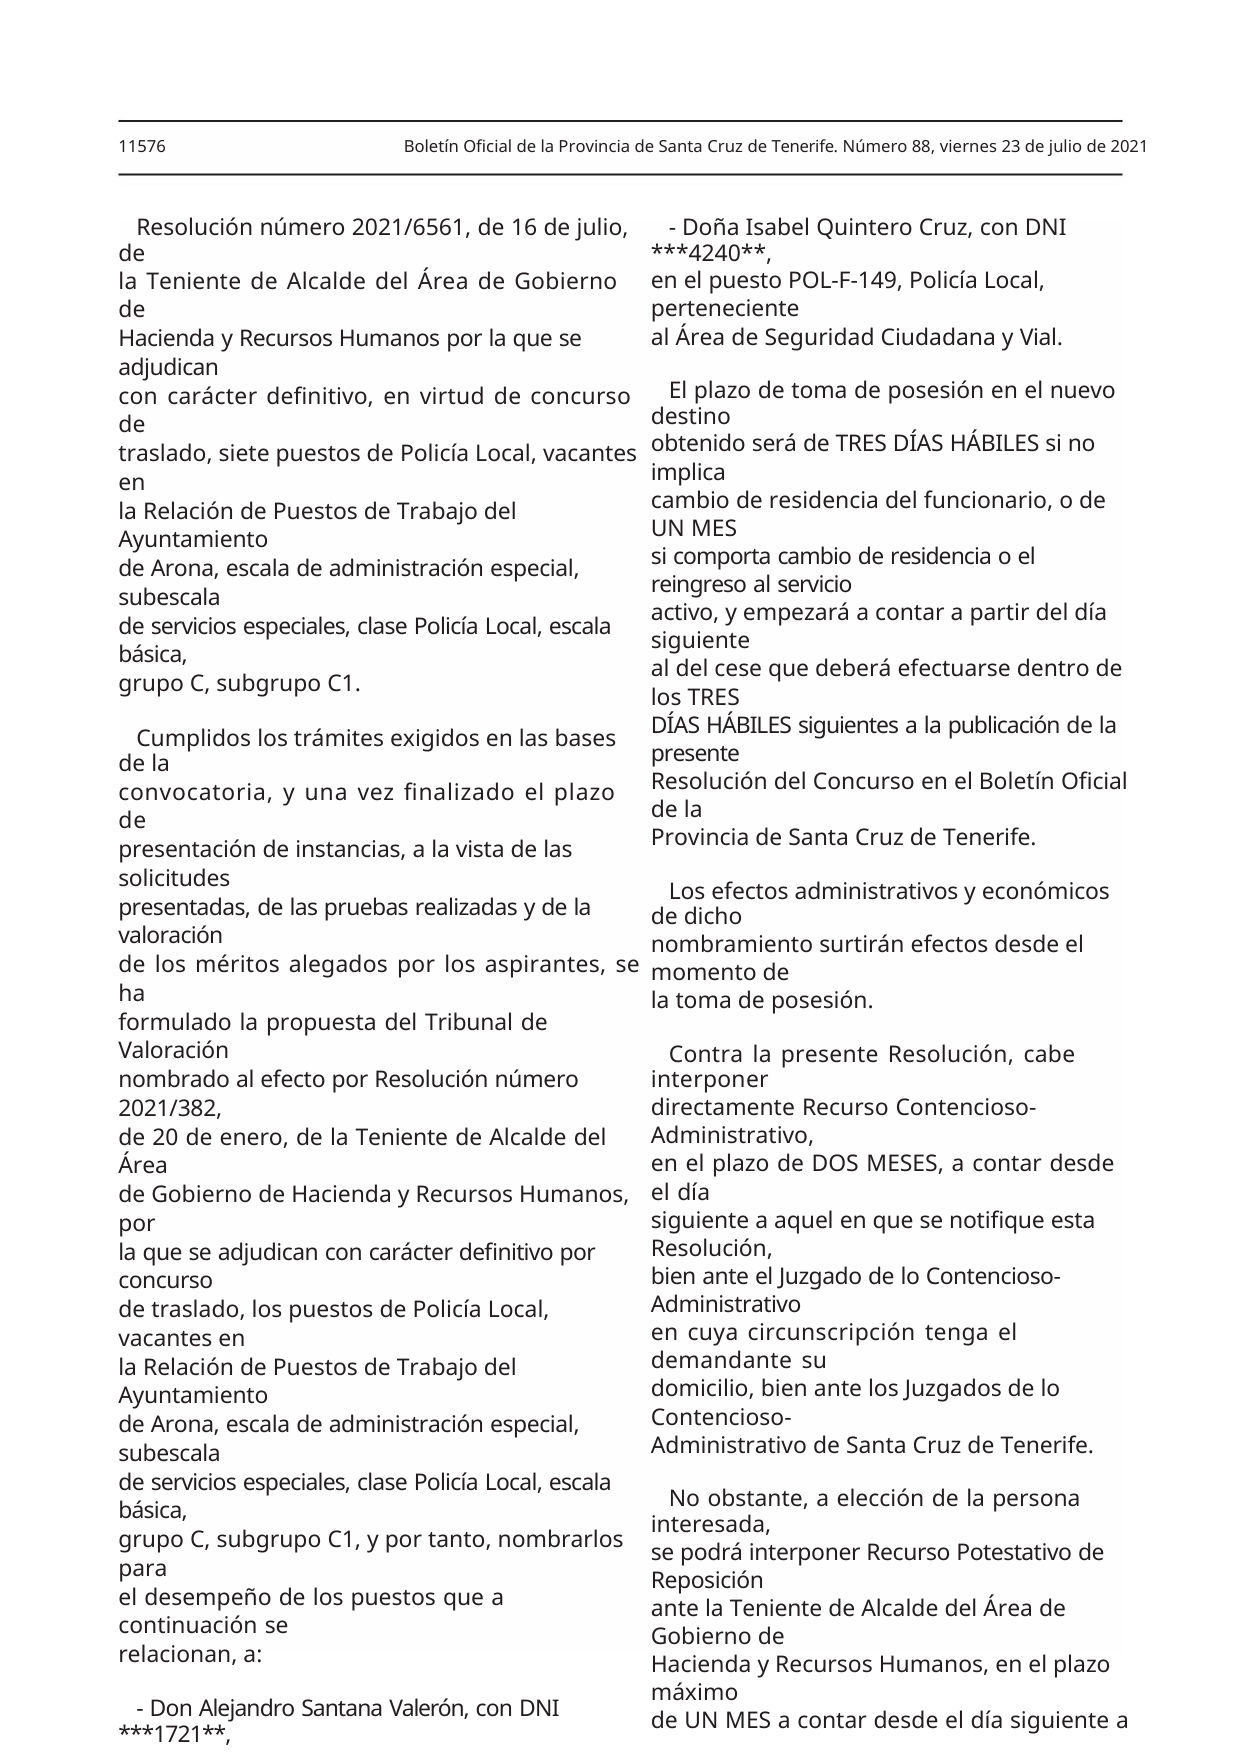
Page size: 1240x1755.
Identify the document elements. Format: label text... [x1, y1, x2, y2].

table_header Resolución número 2021/6561, de 16 de julio, de la Teniente de Alcalde del Área de Gobierno de Hacienda y Recursos Humanos por la que se adjudican con carácter definitivo, en virtud de concurso de traslado, siete puestos de Policía Local, vacantes en la Relación de Puestos de Trabajo del Ayuntamiento de Arona, escala de administración especial, subescala de servicios especiales, clase Policía Local, escala básica, grupo C, subgrupo C1. Cumplidos los trámites exigidos en las bases de la convocatoria, y una vez finalizado el plazo de presentación de instancias, a la vista de las solicitudes presentadas, de las pruebas realizadas y de la valoración de los méritos alegados por los aspirantes, se ha formulado la propuesta del Tribunal de Valoración nombrado al efecto por Resolución número 2021/382, de 20 de enero, de la Teniente de Alcalde del Área de Gobierno de Hacienda y Recursos Humanos, por la que se adjudican con carácter definitivo por concurso de traslado, los puestos de Policía Local, vacantes en la Relación de Puestos de Trabajo del Ayuntamiento de Arona, escala de administración especial, subescala de servicios especiales, clase Policía Local, escala básica, grupo C, subgrupo C1, y por tanto, nombrarlos para el desempeño de los puestos que a continuación se relacionan, a: - Don Alejandro Santana Valerón, con DNI ***1721**, en el puesto POL-F-98 Policía Local, perteneciente al Área de Seguridad Ciudadana y Vial. - Doña María Vanesa Saavedra González, con DNI ***1351**, en el puesto POL-F-90, Policía Local, perteneciente al Área de Seguridad Ciudadana y Vial. - Don Carlos Gustavo Rodríguez Hernández, con DNI ***6948**, en el puesto POL-F-153, Policía Local, perteneciente al Área de Seguridad Ciudadana y Vial. - Don Francisco Tejera Rodríguez, con DNI ***0668**, en el puesto POL-F-113, Policía Local, perteneciente al Área de Seguridad Ciudadana y Vial. - Don José Ángel Fernández Padrón, con DNI ***2164**, en el puesto POL-F-147, Policía Local, perteneciente al Área de Seguridad Ciudadana y Vial. [118, 1655, 646, 1748]
table_header - Doña Isabel Quintero Cruz, con DNI ***4240**, en el puesto POL-F-149, Policía Local, perteneciente al Área de Seguridad Ciudadana y Vial. El plazo de toma de posesión en el nuevo destino obtenido será de TRES DÍAS HÁBILES si no implica cambio de residencia del funcionario, o de UN MES si comporta cambio de residencia o el reingreso al servicio activo, y empezará a contar a partir del día siguiente al del cese que deberá efectuarse dentro de los TRES DÍAS HÁBILES siguientes a la publicación de la presente Resolución del Concurso en el Boletín Oficial de la Provincia de Santa Cruz de Tenerife. Los efectos administrativos y económicos de dicho nombramiento surtirán efectos desde el momento de la toma de posesión. Contra la presente Resolución, cabe interponer directamente Recurso Contencioso-Administrativo, en el plazo de DOS MESES, a contar desde el día siguiente a aquel en que se notifique esta Resolución, bien ante el Juzgado de lo Contencioso-Administrativo en cuya circunscripción tenga el demandante su domicilio, bien ante los Juzgados de lo Contencioso- Administrativo de Santa Cruz de Tenerife. No obstante, a elección de la persona interesada, se podrá interponer Recurso Potestativo de Reposición ante la Teniente de Alcalde del Área de Gobierno de Hacienda y Recursos Humanos, en el plazo máximo de UN MES a contar desde el día siguiente a [651, 215, 1131, 1748]
text 11576 Boletín Oficial de la Provincia de Santa Cruz de Tenerife. Número 88, viernes 23 de julio de 2021 [1125, 136, 1229, 156]
table_header [646, 1655, 651, 1748]
